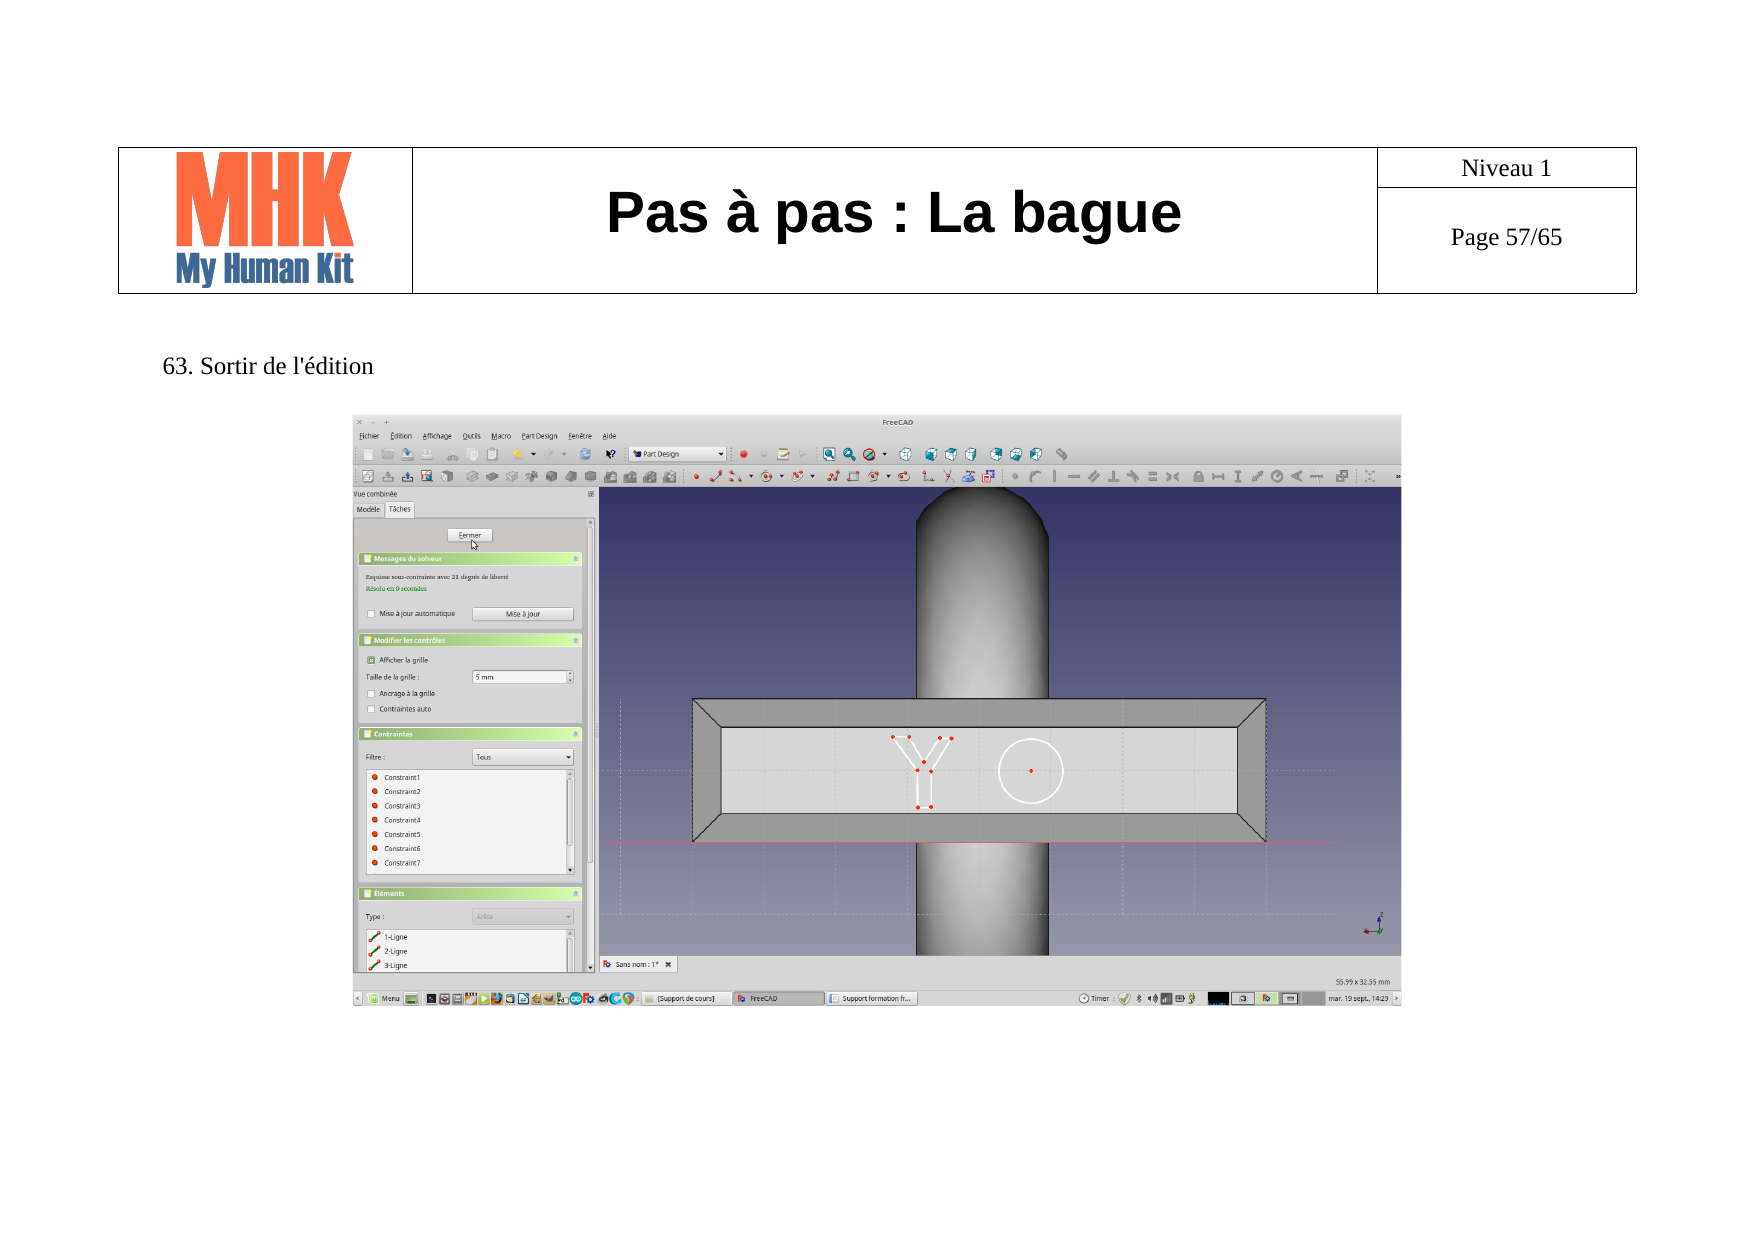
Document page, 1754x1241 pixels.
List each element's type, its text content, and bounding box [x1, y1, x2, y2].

list Sortir de l'édition [162, 351, 1636, 380]
picture [352, 414, 1402, 1006]
table_header [118, 409, 1636, 1011]
picture [176, 152, 354, 288]
